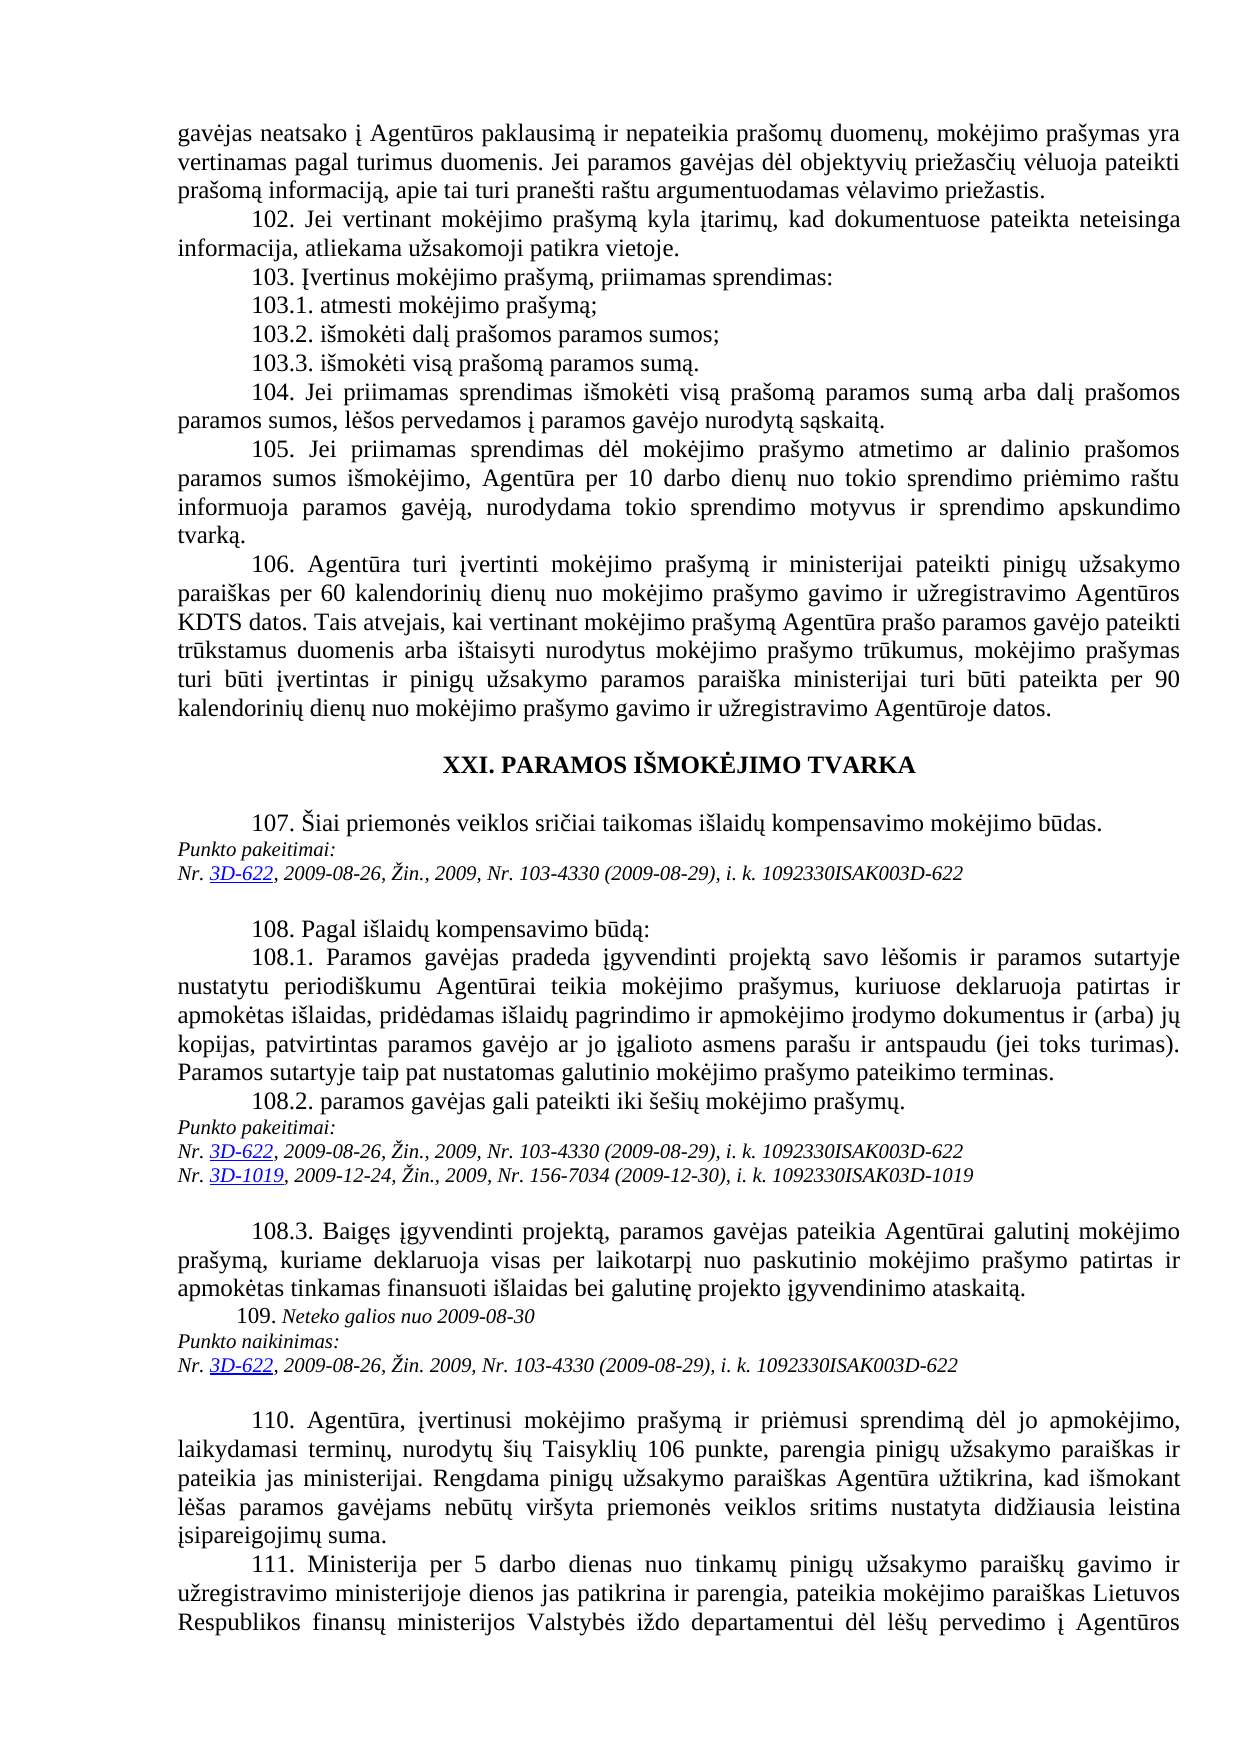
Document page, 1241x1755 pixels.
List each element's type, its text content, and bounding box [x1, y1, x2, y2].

text 105. Jei priimamas sprendimas dėl mokėjimo prašymo atmetimo ar dalinio prašomos paramos sumos išmokėjimo, Agentūra per 10 darbo dienų nuo tokio sprendimo priėmimo raštu informuoja paramos gavėją, nurodydama tokio sprendimo motyvus ir sprendimo apskundimo tvarką. [177, 434, 1181, 549]
text 103.3. išmokėti visą prašomą paramos sumą. [177, 348, 1181, 377]
text 108.2. paramos gavėjas gali pateikti iki šešių mokėjimo prašymų. [177, 1086, 1181, 1115]
text Punkto naikinimas: [177, 1328, 1181, 1353]
text 108.1. Paramos gavėjas pradeda įgyvendinti projektą savo lėšomis ir paramos sutartyje nustatytu periodiškumu Agentūrai teikia mokėjimo prašymus, kuriuose deklaruoja patirtas ir apmokėtas išlaidas, pridėdamas išlaidų pagrindimo ir apmokėjimo įrodymo dokumentus ir (arba) jų kopijas, patvirtintas paramos gavėjo ar jo įgalioto asmens parašu ir antspaudu (jei toks turimas). Paramos sutartyje taip pat nustatomas galutinio mokėjimo prašymo pateikimo terminas. [177, 942, 1181, 1086]
text Nr. 3D-622, 2009-08-26, Žin. 2009, Nr. 103-4330 (2009-08-29), i. k. 1092330ISAK003D-622 [177, 1353, 1181, 1377]
text 103.2. išmokėti dalį prašomos paramos sumos; [177, 319, 1181, 348]
text 108. Pagal išlaidų kompensavimo būdą: [177, 914, 1181, 942]
text 108.3. Baigęs įgyvendinti projektą, paramos gavėjas pateikia Agentūrai galutinį mokėjimo prašymą, kuriame deklaruoja visas per laikotarpį nuo paskutinio mokėjimo prašymo patirtas ir apmokėtas tinkamas finansuoti išlaidas bei galutinę projekto įgyvendinimo ataskaitą. [177, 1216, 1181, 1302]
text 107. Šiai priemonės veiklos sričiai taikomas išlaidų kompensavimo mokėjimo būdas. [177, 808, 1181, 837]
text Punkto pakeitimai: [177, 1115, 1181, 1139]
text XXI. PARAMOS IŠMOKĖJIMO TVARKA [177, 751, 1181, 779]
text 102. Jei vertinant mokėjimo prašymą kyla įtarimų, kad dokumentuose pateikta neteisinga informacija, atliekama užsakomoji patikra vietoje. [177, 204, 1181, 262]
text Punkto pakeitimai: [177, 837, 1181, 861]
text Nr. 3D-622, 2009-08-26, Žin., 2009, Nr. 103-4330 (2009-08-29), i. k. 1092330ISAK003D-622 [177, 861, 1181, 885]
text 109. Neteko galios nuo 2009-08-30 [177, 1302, 1181, 1328]
text 111. Ministerija per 5 darbo dienas nuo tinkamų pinigų užsakymo paraiškų gavimo ir užregistravimo ministerijoje dienos jas patikrina ir parengia, pateikia mokėjimo paraiškas Lietuvos Respublikos finansų ministerijos Valstybės iždo departamentui dėl lėšų pervedimo į Agentūros [177, 1549, 1181, 1635]
text Nr. 3D-622, 2009-08-26, Žin., 2009, Nr. 103-4330 (2009-08-29), i. k. 1092330ISAK003D-622 [177, 1139, 1181, 1163]
text 110. Agentūra, įvertinusi mokėjimo prašymą ir priėmusi sprendimą dėl jo apmokėjimo, laikydamasi terminų, nurodytų šių Taisyklių 106 punkte, parengia pinigų užsakymo paraiškas ir pateikia jas ministerijai. Rengdama pinigų užsakymo paraiškas Agentūra užtikrina, kad išmokant lėšas paramos gavėjams nebūtų viršyta priemonės veiklos sritims nustatyta didžiausia leistina įsipareigojimų suma. [177, 1405, 1181, 1549]
text Nr. 3D-1019, 2009-12-24, Žin., 2009, Nr. 156-7034 (2009-12-30), i. k. 1092330ISAK03D-1019 [177, 1163, 1181, 1187]
text gavėjas neatsako į Agentūros paklausimą ir nepateikia prašomų duomenų, mokėjimo prašymas yra vertinamas pagal turimus duomenis. Jei paramos gavėjas dėl objektyvių priežasčių vėluoja pateikti prašomą informaciją, apie tai turi pranešti raštu argumentuodamas vėlavimo priežastis. [177, 118, 1181, 204]
text 104. Jei priimamas sprendimas išmokėti visą prašomą paramos sumą arba dalį prašomos paramos sumos, lėšos pervedamos į paramos gavėjo nurodytą sąskaitą. [177, 377, 1181, 434]
text 103.1. atmesti mokėjimo prašymą; [177, 291, 1181, 319]
text 103. Įvertinus mokėjimo prašymą, priimamas sprendimas: [177, 262, 1181, 291]
text 106. Agentūra turi įvertinti mokėjimo prašymą ir ministerijai pateikti pinigų užsakymo paraiškas per 60 kalendorinių dienų nuo mokėjimo prašymo gavimo ir užregistravimo Agentūros KDTS datos. Tais atvejais, kai vertinant mokėjimo prašymą Agentūra prašo paramos gavėjo pateikti trūkstamus duomenis arba ištaisyti nurodytus mokėjimo prašymo trūkumus, mokėjimo prašymas turi būti įvertintas ir pinigų užsakymo paramos paraiška ministerijai turi būti pateikta per 90 kalendorinių dienų nuo mokėjimo prašymo gavimo ir užregistravimo Agentūroje datos. [177, 549, 1181, 722]
